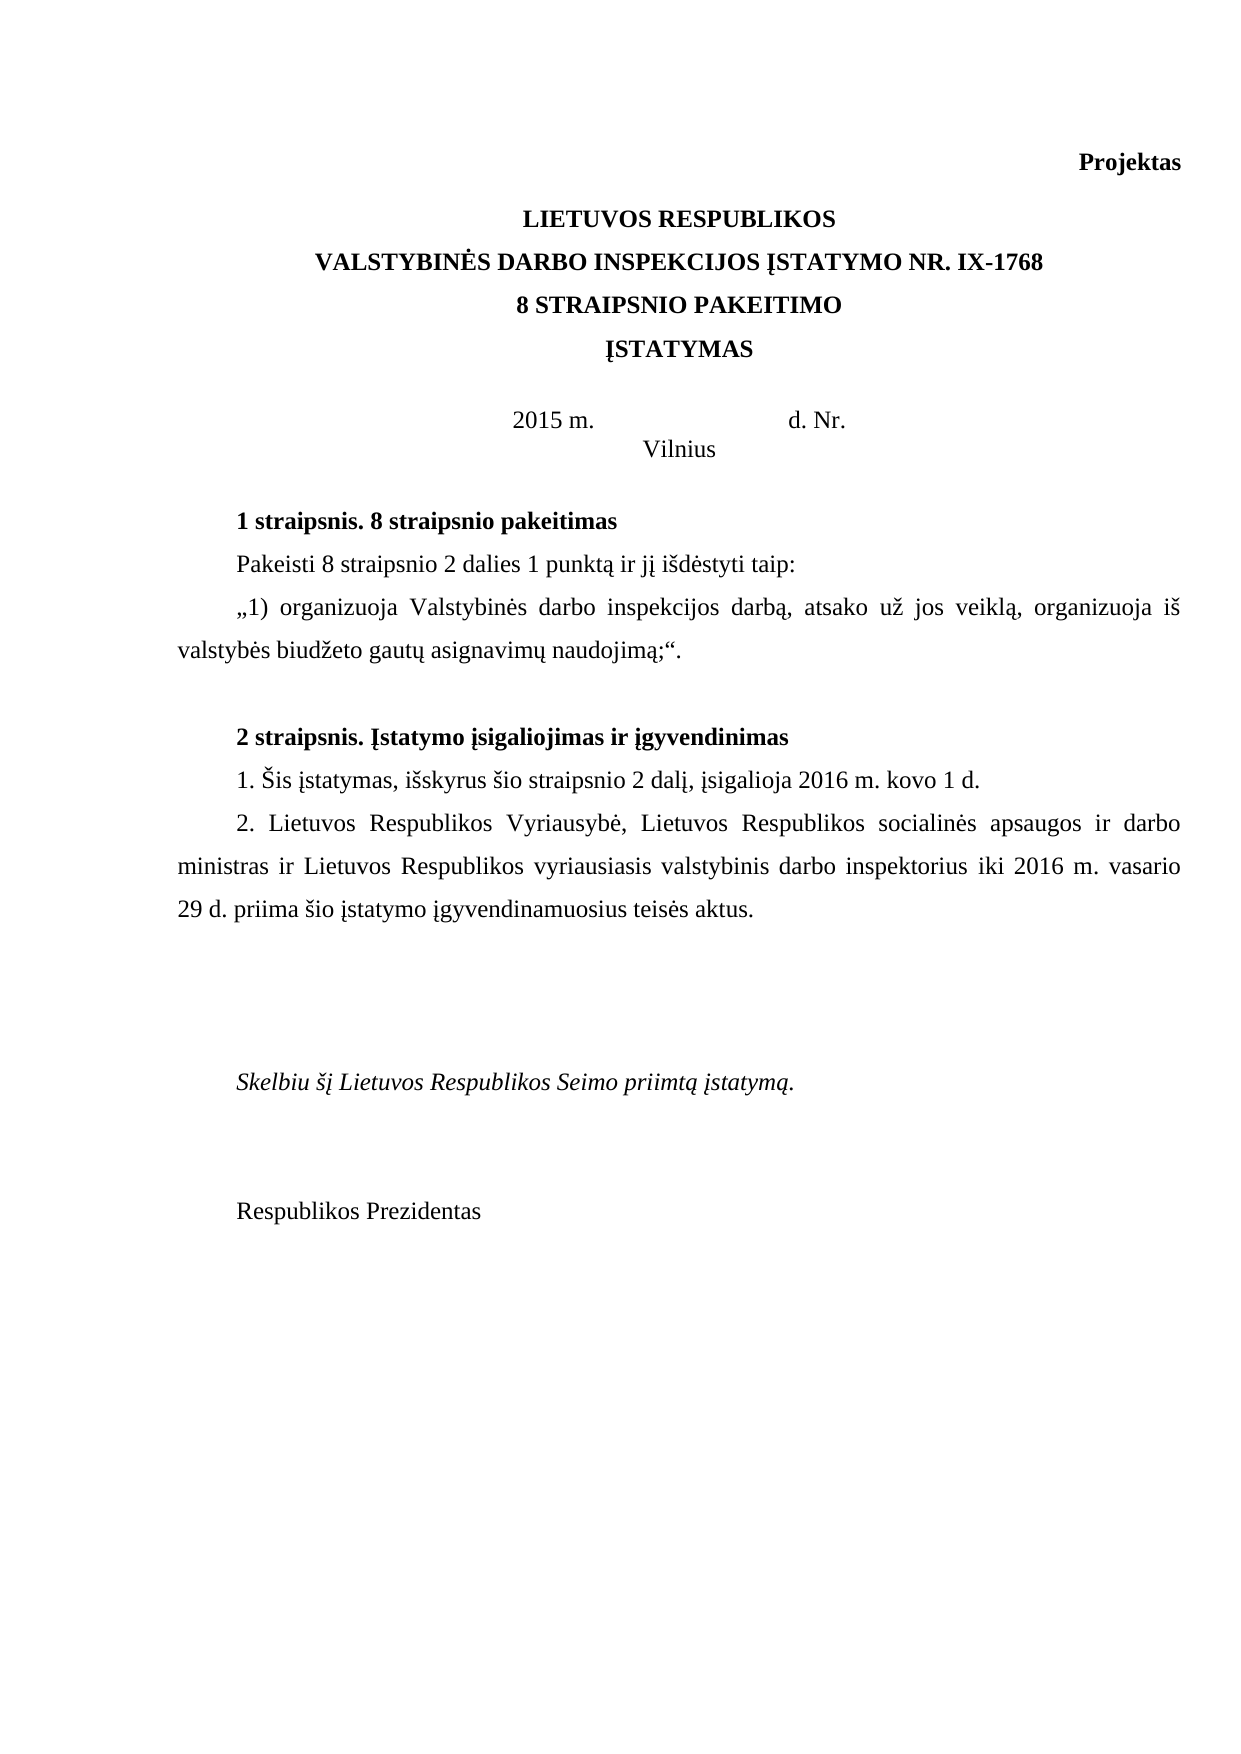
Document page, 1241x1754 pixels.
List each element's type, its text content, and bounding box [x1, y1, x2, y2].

text VALSTYBINĖS DARBO INSPEKCIJOS ĮSTATYMO NR. IX-1768 [177, 247, 1181, 276]
text 2 straipsnis. Įstatymo įsigaliojimas ir įgyvendinimas [177, 722, 1181, 751]
text Skelbiu šį Lietuvos Respublikos Seimo priimtą įstatymą. [177, 1067, 1181, 1096]
text 1 straipsnis. 8 straipsnio pakeitimas [177, 506, 1181, 535]
text Respublikos Prezidentas [177, 1196, 1181, 1225]
text 2. Lietuvos Respublikos Vyriausybė, Lietuvos Respublikos socialinės apsaugos ir darbo ministras ir Lietuvos Respublikos vyriausiasis valstybinis darbo inspektorius iki 2016 m. vasario 29 d. priima šio įstatymo įgyvendinamuosius teisės aktus. [177, 808, 1181, 923]
text Projektas [945, 147, 1181, 176]
text „1) organizuoja Valstybinės darbo inspekcijos darbą, atsako už jos veiklą, organizuoja iš valstybės biudžeto gautų asignavimų naudojimą;“. [177, 592, 1181, 664]
text Pakeisti 8 straipsnio 2 dalies 1 punktą ir jį išdėstyti taip: [177, 549, 1181, 578]
text 8 STRAIPSNIO PAKEITIMO [177, 291, 1181, 319]
text LIETUVOS RESPUBLIKOS [177, 204, 1181, 233]
text 2015 m. d. Nr. [177, 406, 1181, 434]
text Vilnius [177, 434, 1181, 463]
text 1. Šis įstatymas, išskyrus šio straipsnio 2 dalį, įsigalioja 2016 m. kovo 1 d. [177, 765, 1181, 794]
text ĮSTATYMAS [177, 334, 1181, 362]
